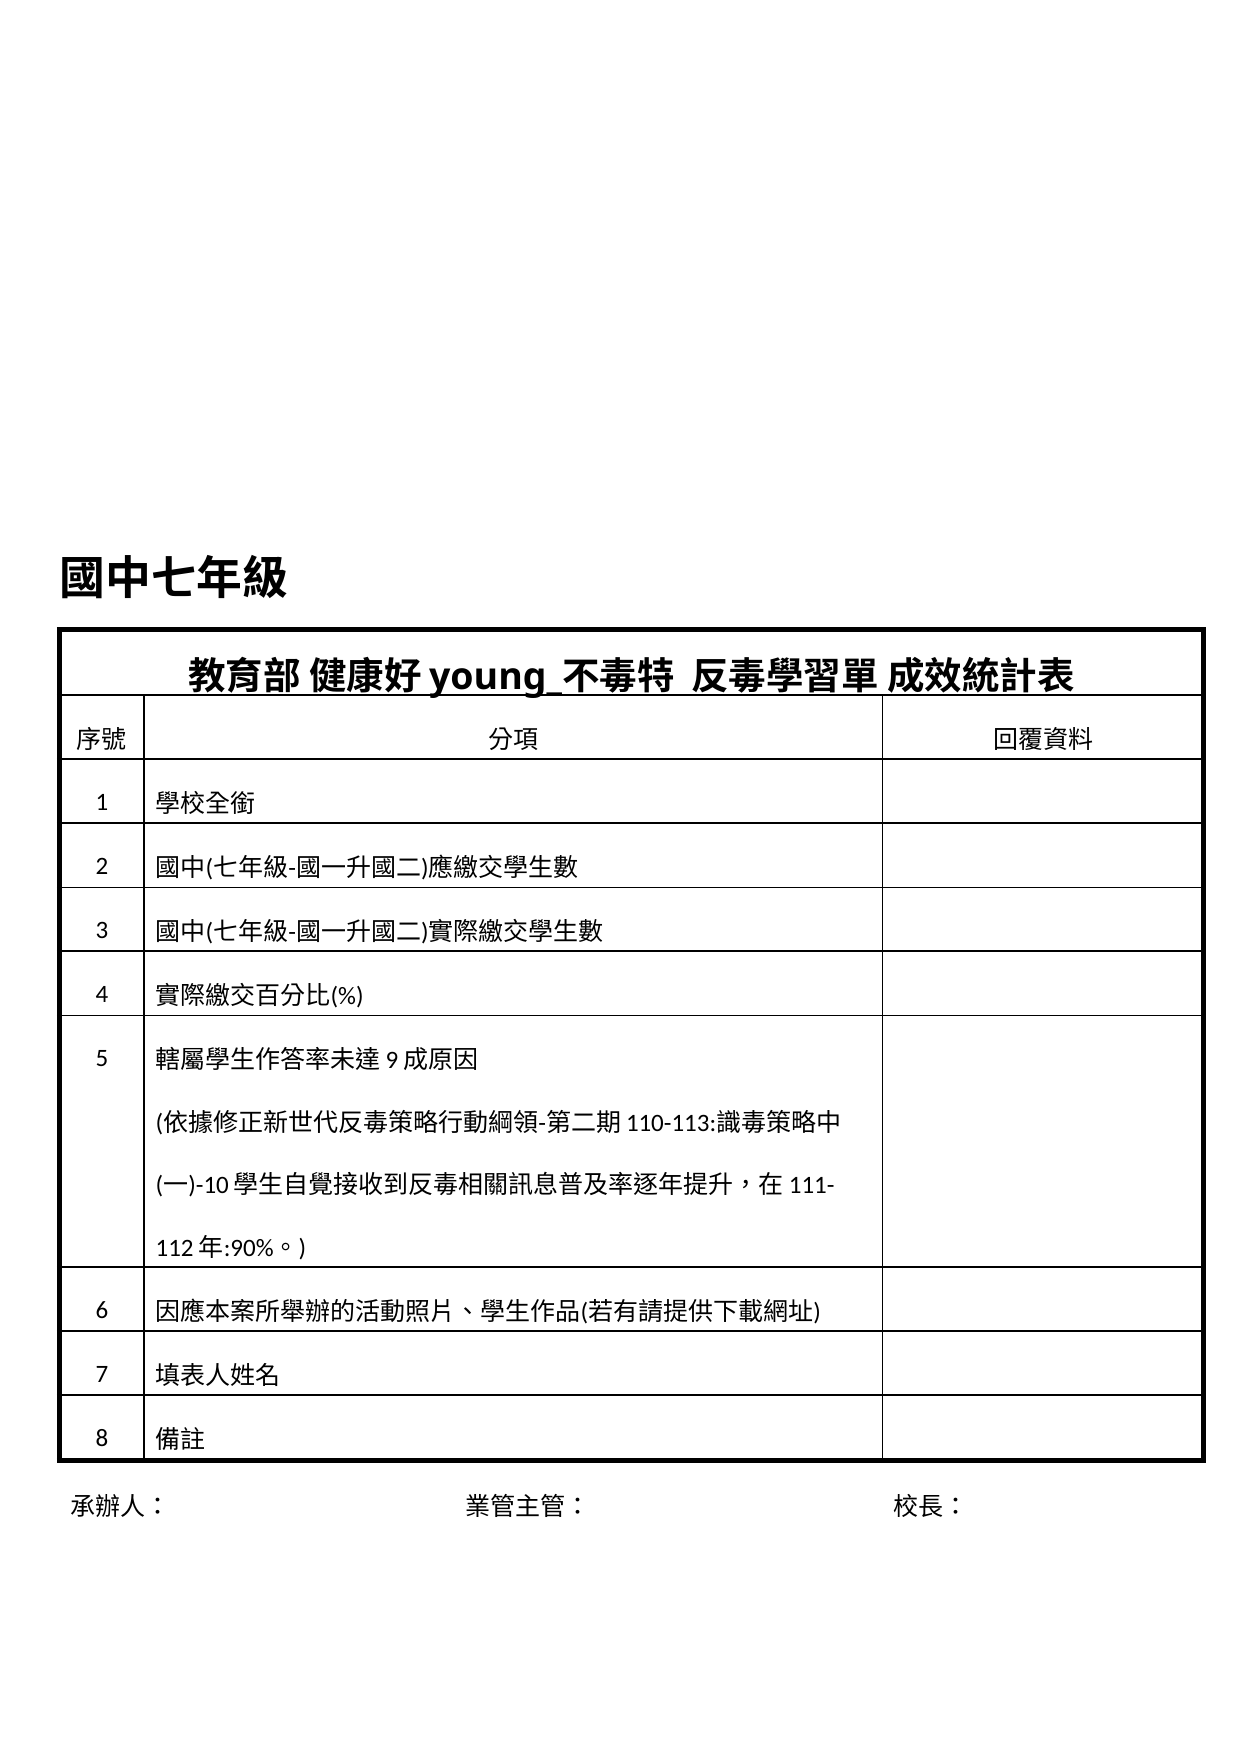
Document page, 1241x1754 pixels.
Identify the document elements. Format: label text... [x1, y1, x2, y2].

table_cell 4 [62, 952, 143, 1014]
table_cell 業管主管： [454, 1463, 882, 1650]
table_cell 備註 [145, 1396, 882, 1458]
table_cell 學校全銜 [145, 760, 882, 822]
table_cell 3 [62, 888, 143, 950]
table_cell 8 [62, 1396, 143, 1458]
table_cell 回覆資料 [883, 696, 1201, 758]
table_cell [883, 1268, 1201, 1330]
table_cell 承辦人： [59, 1463, 454, 1650]
table_cell 5 [62, 1016, 143, 1266]
table_cell [883, 760, 1201, 822]
table_cell [883, 824, 1201, 886]
table_cell 實際繳交百分比(%) [145, 952, 882, 1014]
table_cell 因應本案所舉辦的活動照片、學生作品(若有請提供下載網址) [145, 1268, 882, 1330]
text 國中七年級 [59, 502, 1181, 627]
table_cell 序號 [62, 696, 143, 758]
table_cell 國中(七年級-國一升國二)實際繳交學生數 [145, 888, 882, 950]
table_cell [883, 1396, 1201, 1458]
table_cell [883, 1016, 1201, 1266]
table_cell [883, 952, 1201, 1014]
table_cell 校長： [883, 1463, 1204, 1650]
table_cell 1 [62, 760, 143, 822]
table_cell 分項 [145, 696, 882, 758]
table_cell 2 [62, 824, 143, 886]
table_cell 國中(七年級-國一升國二)應繳交學生數 [145, 824, 882, 886]
table_cell [883, 888, 1201, 950]
table_cell 轄屬學生作答率未達9成原因 (依據修正新世代反毒策略行動綱領-第二期110-113:識毒策略中(一)-10學生自覺接收到反毒相關訊息普及率逐年提升，在111-112年:90%。) [145, 1016, 882, 1266]
table_cell 填表人姓名 [145, 1332, 882, 1394]
table_cell 6 [62, 1268, 143, 1330]
table_header 教育部 健康好young_不毒特 反毒學習單 成效統計表 [62, 632, 1201, 694]
table_cell 7 [62, 1332, 143, 1394]
table_cell [883, 1332, 1201, 1394]
